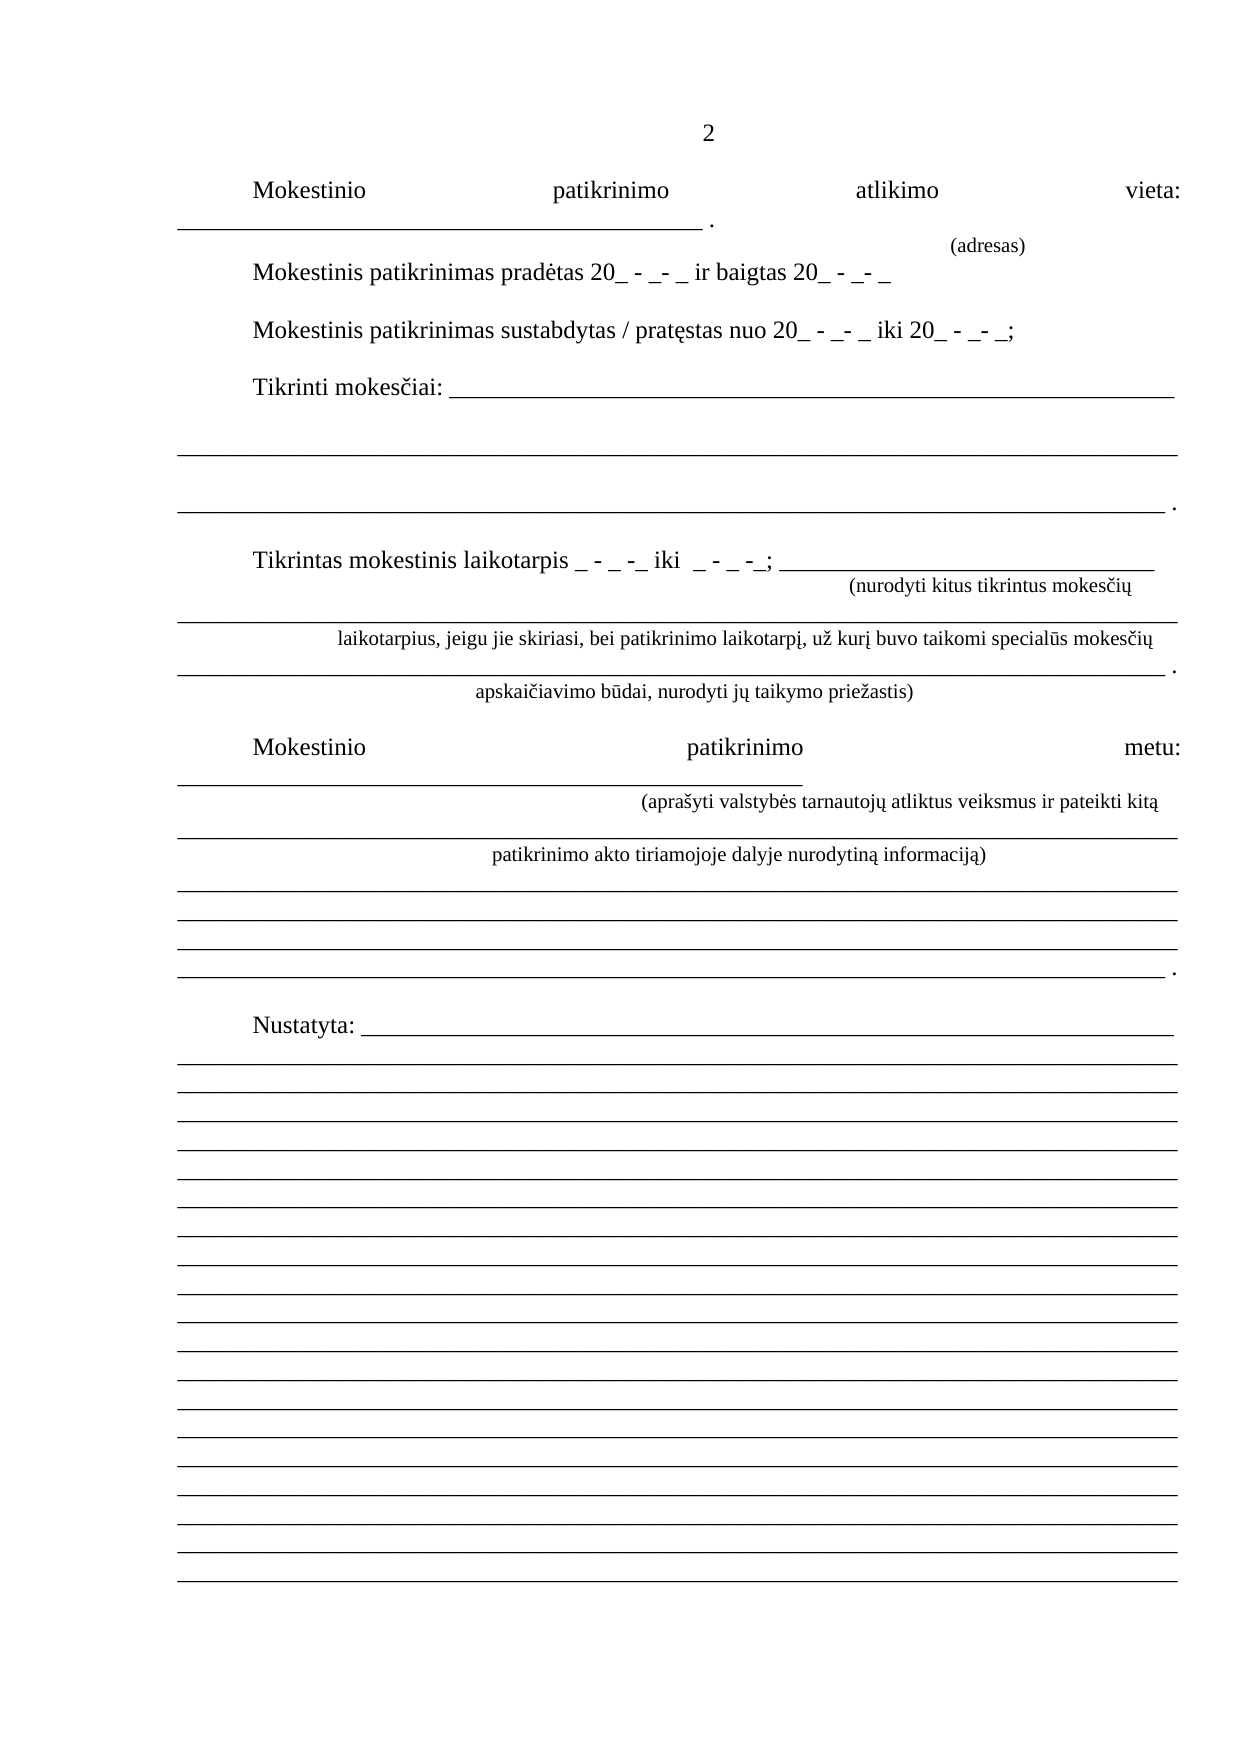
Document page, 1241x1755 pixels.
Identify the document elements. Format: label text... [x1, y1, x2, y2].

text ________________________________________________________________________________ [177, 597, 1181, 626]
text (adresas) [177, 233, 1181, 257]
text ________________________________________________________________________________ [177, 1182, 1181, 1211]
text Mokestinis patikrinimas pradėtas 20_ - _- _ ir baigtas 20_ - _- _ [177, 257, 1181, 286]
text ________________________________________________________________________________ [177, 895, 1181, 924]
text Mokestinis patikrinimas sustabdytas / pratęstas nuo 20_ - _- _ iki 20_ - _- _; [177, 315, 1181, 343]
text laikotarpius, jeigu jie skiriasi, bei patikrinimo laikotarpį, už kurį buvo taikomi specialūs mokesčių [177, 626, 1181, 650]
text ________________________________________________________________________________ [177, 1499, 1181, 1527]
text ________________________________________________________________________________ [177, 1384, 1181, 1412]
text ________________________________________________________________________________ [177, 1125, 1181, 1154]
text ________________________________________________________________________________ [177, 813, 1181, 842]
text _______________________________________________________________________________ . [177, 650, 1181, 679]
text ________________________________________________________________________________ [177, 1096, 1181, 1125]
text (aprašyti valstybės tarnautojų atliktus veiksmus ir pateikti kitą [177, 789, 1181, 813]
text _______________________________________________________________________________ . [177, 487, 1181, 516]
text ________________________________________________________________________________ [177, 1527, 1181, 1556]
text ________________________________________________________________________________ [177, 1269, 1181, 1297]
text _______________________________________________________________________________ . [177, 952, 1181, 981]
text ________________________________________________________________________________ [177, 1067, 1181, 1096]
text (nurodyti kitus tikrintus mokesčių [177, 573, 1181, 597]
text ________________________________________________________________________________ [177, 1211, 1181, 1240]
text ________________________________________________________________________________ [177, 1556, 1181, 1585]
text ________________________________________________________________________________ [177, 924, 1181, 952]
text ________________________________________________________________________________ [177, 430, 1181, 458]
text patikrinimo akto tiriamojoje dalyje nurodytiną informaciją) [177, 842, 1181, 866]
text Mokestinio patikrinimo metu: __________________________________________________ [177, 732, 1181, 789]
text ________________________________________________________________________________ [177, 1240, 1181, 1269]
text Mokestinio patikrinimo atlikimo vieta: __________________________________________ . [177, 176, 1181, 233]
text ________________________________________________________________________________ [177, 1039, 1181, 1067]
text ________________________________________________________________________________ [177, 1355, 1181, 1384]
text ________________________________________________________________________________ [177, 1412, 1181, 1441]
text ________________________________________________________________________________ [177, 1297, 1181, 1326]
text ________________________________________________________________________________ [177, 1470, 1181, 1499]
text Nustatyta: _________________________________________________________________ [177, 1010, 1181, 1039]
text Tikrintas mokestinis laikotarpis _ - _ -_ iki _ - _ -_; ______________________________ [177, 545, 1181, 573]
text apskaičiavimo būdai, nurodyti jų taikymo priežastis) [177, 679, 1181, 703]
text ________________________________________________________________________________ [177, 1154, 1181, 1182]
text ________________________________________________________________________________ [177, 1326, 1181, 1355]
text ________________________________________________________________________________ [177, 1441, 1181, 1470]
text Tikrinti mokesčiai: __________________________________________________________ [177, 372, 1181, 401]
text ________________________________________________________________________________ [177, 866, 1181, 895]
